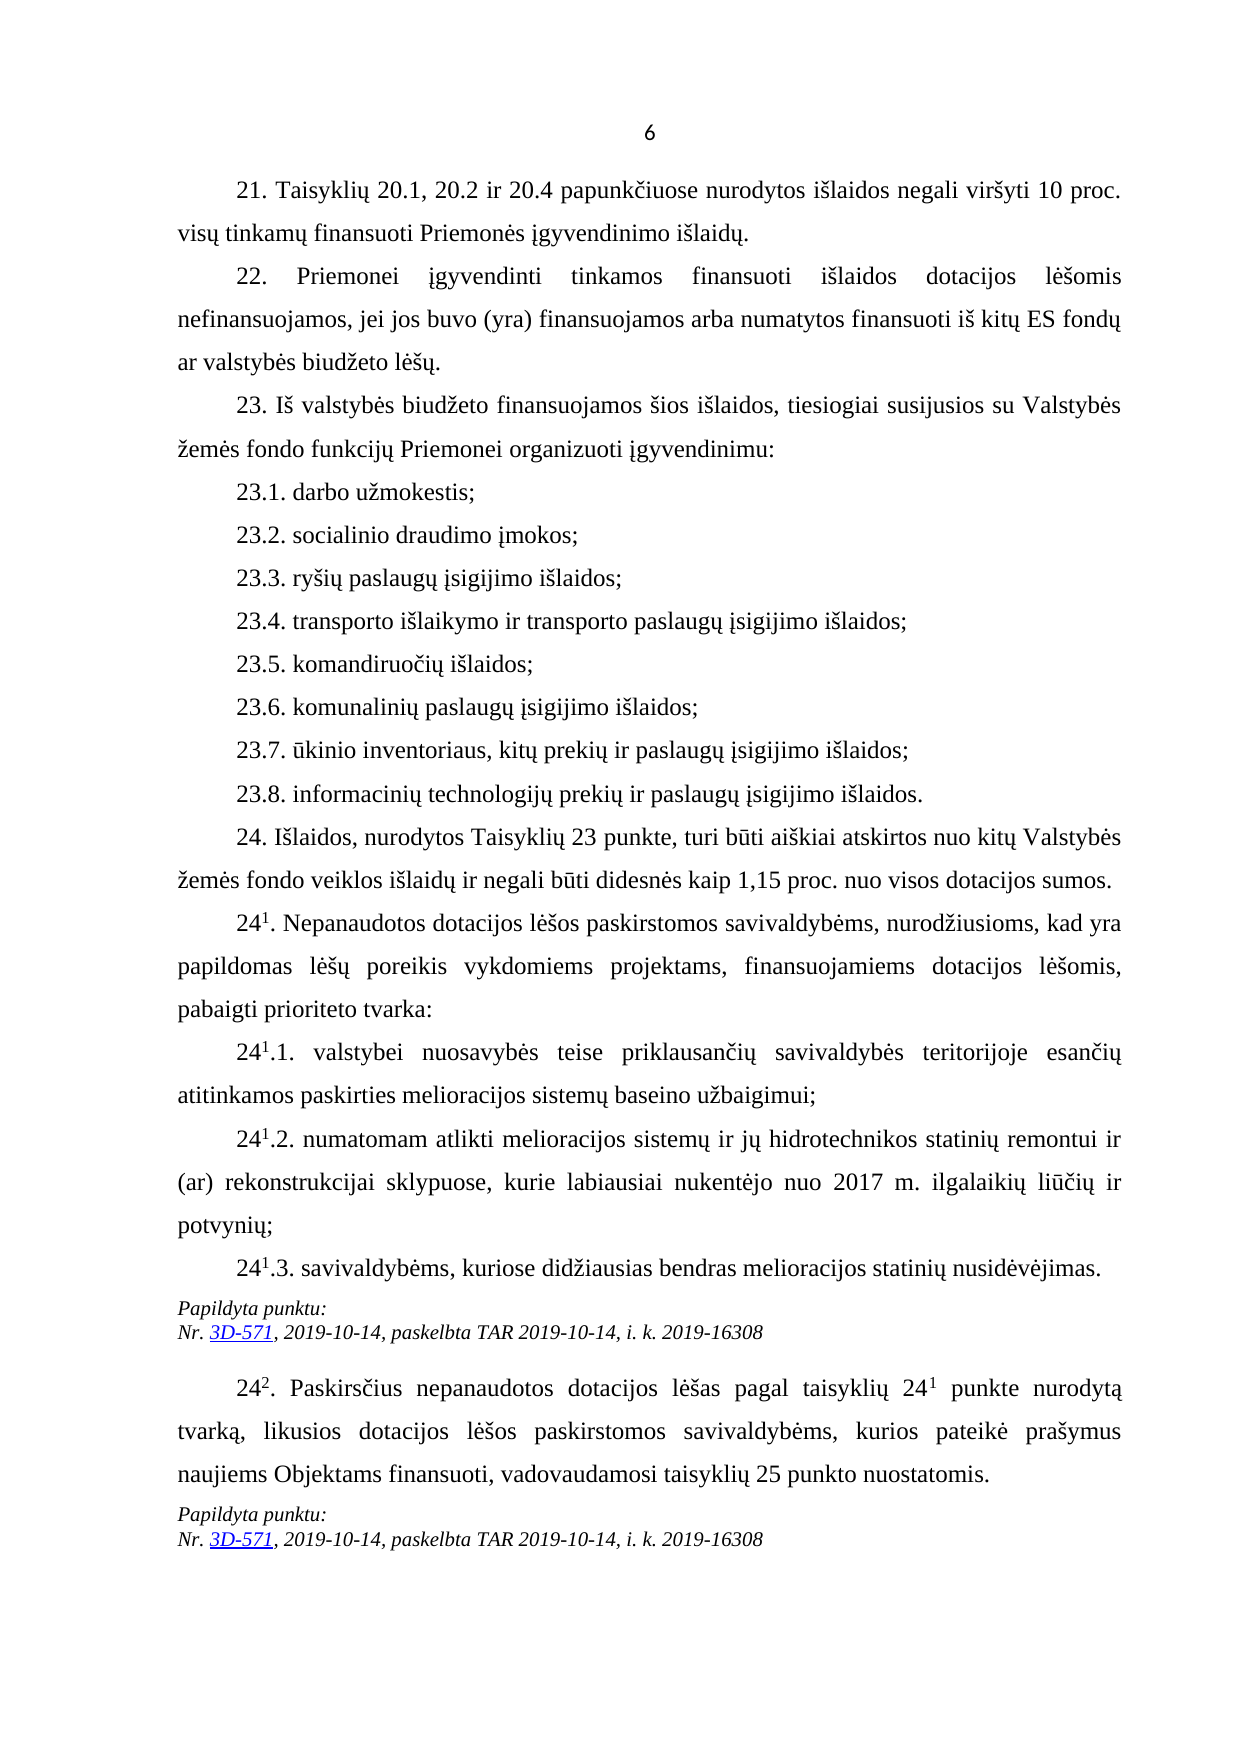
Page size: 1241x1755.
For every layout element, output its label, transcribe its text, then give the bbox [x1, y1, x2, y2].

text 23.4. transporto išlaikymo ir transporto paslaugų įsigijimo išlaidos; [177, 606, 1122, 635]
text 241.1. valstybei nuosavybės teise priklausančių savivaldybės teritorijoje esančių atitinkamos paskirties melioracijos sistemų baseino užbaigimui; [177, 1037, 1122, 1109]
text 23.6. komunalinių paslaugų įsigijimo išlaidos; [177, 692, 1122, 721]
text 24. Išlaidos, nurodytos Taisyklių 23 punkte, turi būti aiškiai atskirtos nuo kitų Valstybės žemės fondo veiklos išlaidų ir negali būti didesnės kaip 1,15 proc. nuo visos dotacijos sumos. [177, 822, 1122, 894]
text 22. Priemonei įgyvendinti tinkamos finansuoti išlaidos dotacijos lėšomis nefinansuojamos, jei jos buvo (yra) finansuojamos arba numatytos finansuoti iš kitų ES fondų ar valstybės biudžeto lėšų. [177, 261, 1122, 376]
text 23.2. socialinio draudimo įmokos; [177, 520, 1122, 549]
text Nr. 3D-571, 2019-10-14, paskelbta TAR 2019-10-14, i. k. 2019-16308 [177, 1320, 1122, 1344]
text Nr. 3D-571, 2019-10-14, paskelbta TAR 2019-10-14, i. k. 2019-16308 [177, 1526, 1122, 1551]
text 23. Iš valstybės biudžeto finansuojamos šios išlaidos, tiesiogiai susijusios su Valstybės žemės fondo funkcijų Priemonei organizuoti įgyvendinimu: [177, 391, 1122, 462]
text 242. Paskirsčius nepanaudotos dotacijos lėšas pagal taisyklių 241 punkte nurodytą tvarką, likusios dotacijos lėšos paskirstomos savivaldybėms, kurios pateikė prašymus naujiems Objektams finansuoti, vadovaudamosi taisyklių 25 punkto nuostatomis. [177, 1373, 1122, 1488]
text 23.7. ūkinio inventoriaus, kitų prekių ir paslaugų įsigijimo išlaidos; [177, 736, 1122, 764]
text 241. Nepanaudotos dotacijos lėšos paskirstomos savivaldybėms, nurodžiusioms, kad yra papildomas lėšų poreikis vykdomiems projektams, finansuojamiems dotacijos lėšomis, pabaigti prioriteto tvarka: [177, 908, 1122, 1023]
text 23.3. ryšių paslaugų įsigijimo išlaidos; [177, 563, 1122, 592]
text 21. Taisyklių 20.1, 20.2 ir 20.4 papunkčiuose nurodytos išlaidos negali viršyti 10 proc. visų tinkamų finansuoti Priemonės įgyvendinimo išlaidų. [177, 175, 1122, 247]
text 23.8. informacinių technologijų prekių ir paslaugų įsigijimo išlaidos. [177, 779, 1122, 807]
text Papildyta punktu: [177, 1296, 1122, 1320]
text Papildyta punktu: [177, 1502, 1122, 1526]
text 241.3. savivaldybėms, kuriose didžiausias bendras melioracijos statinių nusidėvėjimas. [177, 1253, 1122, 1282]
text 23.1. darbo užmokestis; [177, 477, 1122, 506]
text 241.2. numatomam atlikti melioracijos sistemų ir jų hidrotechnikos statinių remontui ir (ar) rekonstrukcijai sklypuose, kurie labiausiai nukentėjo nuo 2017 m. ilgalaikių liūčių ir potvynių; [177, 1124, 1122, 1239]
text 23.5. komandiruočių išlaidos; [177, 649, 1122, 678]
